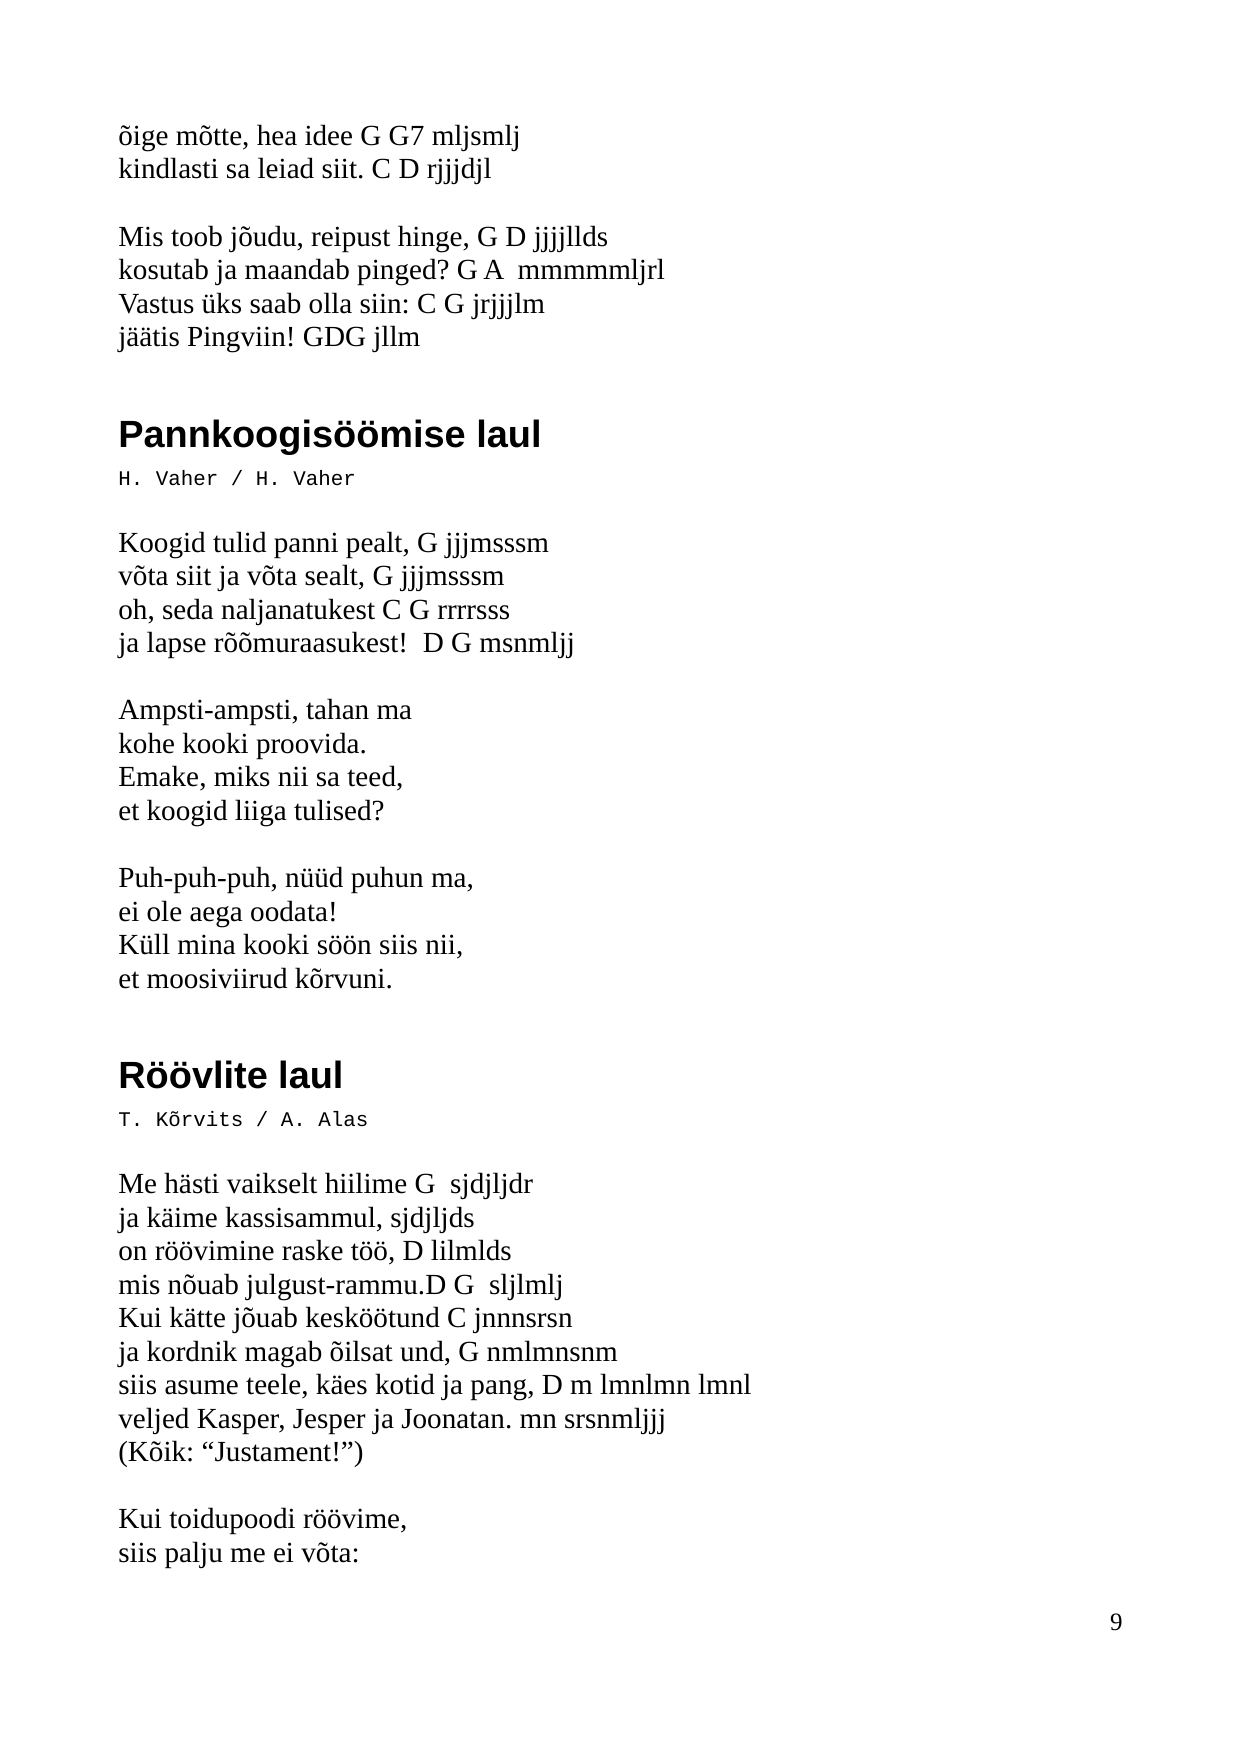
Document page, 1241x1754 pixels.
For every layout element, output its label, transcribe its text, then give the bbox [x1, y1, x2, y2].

text ja lapse rõõmuraasukest! D G msnmljj [118, 625, 1122, 659]
text ja kordnik magab õilsat und, G nmlmnsnm [118, 1334, 1122, 1367]
text Emake, miks nii sa teed, [118, 759, 1122, 793]
text oh, seda naljanatukest C G rrrrsss [118, 592, 1122, 625]
text on röövimine raske töö, D lilmlds [118, 1233, 1122, 1267]
text Koogid tulid panni pealt, G jjjmsssm [118, 525, 1122, 558]
text Mis toob jõudu, reipust hinge, G D jjjjllds [118, 219, 1122, 252]
subtitle Pannkoogisöömise laul [118, 411, 1122, 455]
text õige mõtte, hea idee G G7 mljsmlj [118, 118, 1122, 152]
text et koogid liiga tulised? [118, 793, 1122, 827]
subtitle Röövlite laul [118, 1053, 1122, 1097]
text kosutab ja maandab pinged? G A mmmmmljrl [118, 252, 1122, 286]
text Me hästi vaikselt hiilime G sjdjljdr [118, 1166, 1122, 1200]
text siis palju me ei võta: [118, 1535, 1122, 1569]
text ei ole aega oodata! [118, 894, 1122, 927]
text Puh-puh-puh, nüüd puhun ma, [118, 860, 1122, 894]
text Küll mina kooki söön siis nii, [118, 927, 1122, 961]
text siis asume teele, käes kotid ja pang, D m lmnlmn lmnl [118, 1367, 1122, 1401]
text kohe kooki proovida. [118, 726, 1122, 759]
text Ampsti-ampsti, tahan ma [118, 692, 1122, 726]
text et moosiviirud kõrvuni. [118, 961, 1122, 994]
text ja käime kassisammul, sjdjljds [118, 1200, 1122, 1233]
text kindlasti sa leiad siit. C D rjjjdjl [118, 152, 1122, 185]
text jäätis Pingviin! GDG jllm [118, 319, 1122, 353]
text Vastus üks saab olla siin: C G jrjjjlm [118, 286, 1122, 319]
text mis nõuab julgust-rammu.D G sljlmlj [118, 1267, 1122, 1300]
text veljed Kasper, Jesper ja Joonatan. mn srsnmljjj [118, 1401, 1122, 1434]
text Kui toidupoodi röövime, [118, 1502, 1122, 1535]
text võta siit ja võta sealt, G jjjmsssm [118, 558, 1122, 592]
text (Kõik: “Justament!”) [118, 1434, 1122, 1468]
text T. Kõrvits / A. Alas [118, 1109, 1122, 1133]
text H. Vaher / H. Vaher [118, 468, 1122, 491]
text Kui kätte jõuab kesköötund C jnnnsrsn [118, 1300, 1122, 1334]
